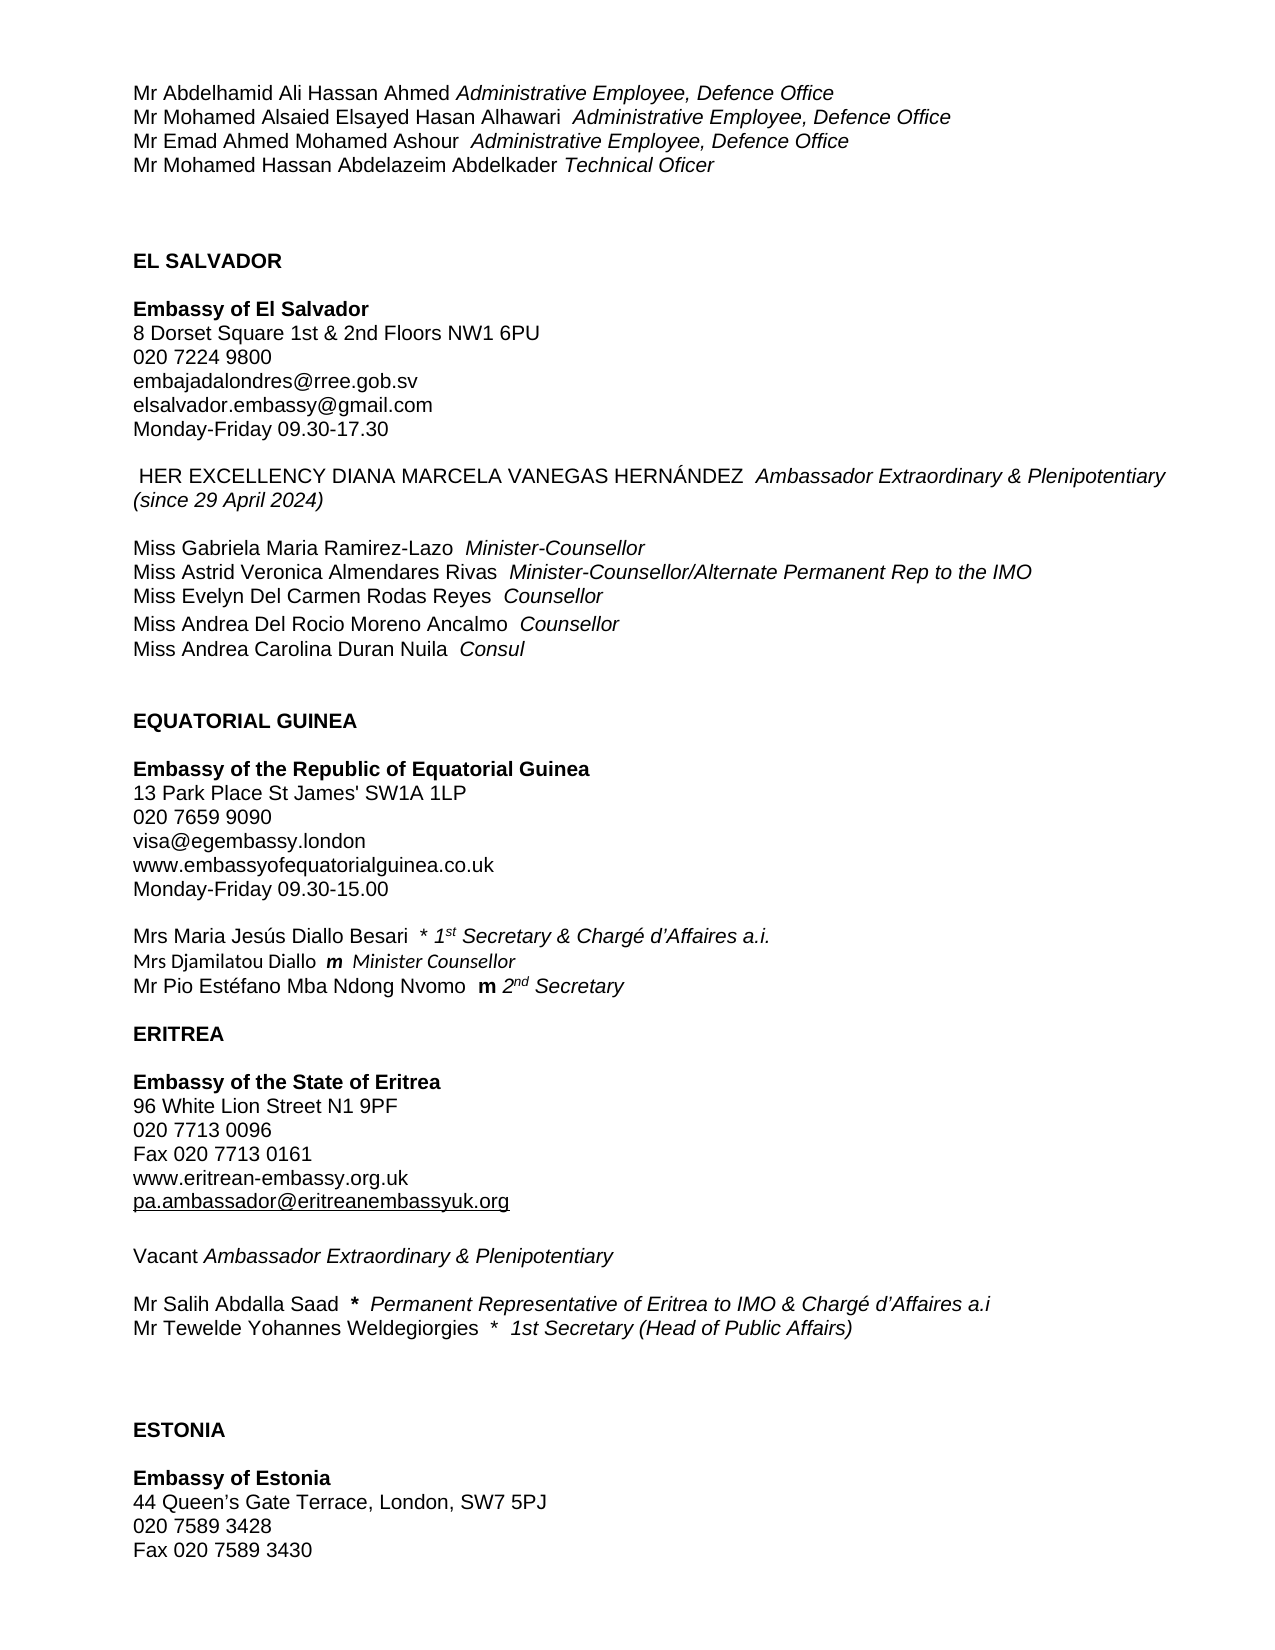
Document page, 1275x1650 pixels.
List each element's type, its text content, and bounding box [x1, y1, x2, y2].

text 020 7713 0096 [133, 1117, 1181, 1141]
text Miss Evelyn Del Carmen Rodas Reyes Counsellor [133, 584, 1181, 608]
text Mr Tewelde Yohannes Weldegiorgies * 1st Secretary (Head of Public Affairs) [133, 1316, 1181, 1339]
text 020 7659 9090 [133, 804, 1181, 828]
text 13 Park Place St James' SW1A 1LP [133, 781, 1181, 804]
text Mrs Djamilatou Diallo m Minister Counsellor [133, 948, 1181, 974]
text Vacant Ambassador Extraordinary & Plenipotentiary [133, 1244, 1181, 1268]
text embajadalondres@rree.gob.sv [133, 368, 1181, 392]
text Miss Gabriela Maria Ramirez-Lazo Minister-Counsellor [133, 536, 1181, 560]
text 8 Dorset Square 1st & 2nd Floors NW1 6PU [133, 321, 1181, 344]
text Fax 020 7589 3430 [133, 1538, 1181, 1562]
text Mr Salih Abdalla Saad * Permanent Representative of Eritrea to IMO & Chargé d’Affaires a.i [133, 1292, 1181, 1316]
text www.eritrean-embassy.org.uk [133, 1165, 1181, 1189]
text Embassy of the State of Eritrea [133, 1069, 1181, 1093]
text Mr Pio Estéfano Mba Ndong Nvomo m 2nd Secretary [133, 974, 1181, 998]
text Mr Mohamed Hassan Abdelazeim Abdelkader Technical Oficer [133, 153, 1275, 177]
text 96 White Lion Street N1 9PF [133, 1093, 1181, 1117]
text Embassy of El Salvador [133, 297, 1181, 321]
text Monday-Friday 09.30-15.00 [133, 876, 1181, 900]
text 44 Queen’s Gate Terrace, London, SW7 5PJ [133, 1490, 1181, 1514]
text pa.ambassador@eritreanembassyuk.org [133, 1189, 1181, 1213]
subtitle EQUATORIAL GUINEA [133, 709, 1181, 733]
text Mr Mohamed Alsaied Elsayed Hasan Alhawari Administrative Employee, Defence Office [133, 105, 1181, 129]
text Fax 020 7713 0161 [133, 1141, 1181, 1165]
text Miss Andrea Carolina Duran Nuila Consul [133, 637, 1181, 661]
text ERITREA [133, 1022, 1181, 1046]
text Miss Astrid Veronica Almendares Rivas Minister-Counsellor/Alternate Permanent Rep to the IMO [133, 560, 1181, 584]
text ESTONIA [133, 1418, 1181, 1442]
text elsalvador.embassy@gmail.com [133, 392, 1181, 416]
text Embassy of Estonia [133, 1466, 1181, 1490]
text 020 7224 9800 [133, 344, 1181, 368]
text Mrs Maria Jesús Diallo Besari * 1st Secretary & Chargé d’Affaires a.i. [133, 924, 1181, 948]
text Mr Emad Ahmed Mohamed Ashour Administrative Employee, Defence Office [133, 129, 1181, 153]
text Monday-Friday 09.30-17.30 [133, 416, 1181, 440]
text HER EXCELLENCY DIANA MARCELA VANEGAS HERNÁNDEZ Ambassador Extraordinary & Plenipotentiary (since 29 April 2024) [133, 464, 1181, 512]
text Mr Abdelhamid Ali Hassan Ahmed Administrative Employee, Defence Office [133, 81, 1181, 105]
subtitle Embassy of the Republic of Equatorial Guinea [133, 757, 1181, 781]
text EL SALVADOR [133, 249, 1181, 273]
text www.embassyofequatorialguinea.co.uk [133, 852, 1181, 876]
text visa@egembassy.london [133, 828, 1181, 852]
text Miss Andrea Del Rocio Moreno Ancalmo Counsellor [133, 608, 1181, 637]
text 020 7589 3428 [133, 1514, 1181, 1538]
